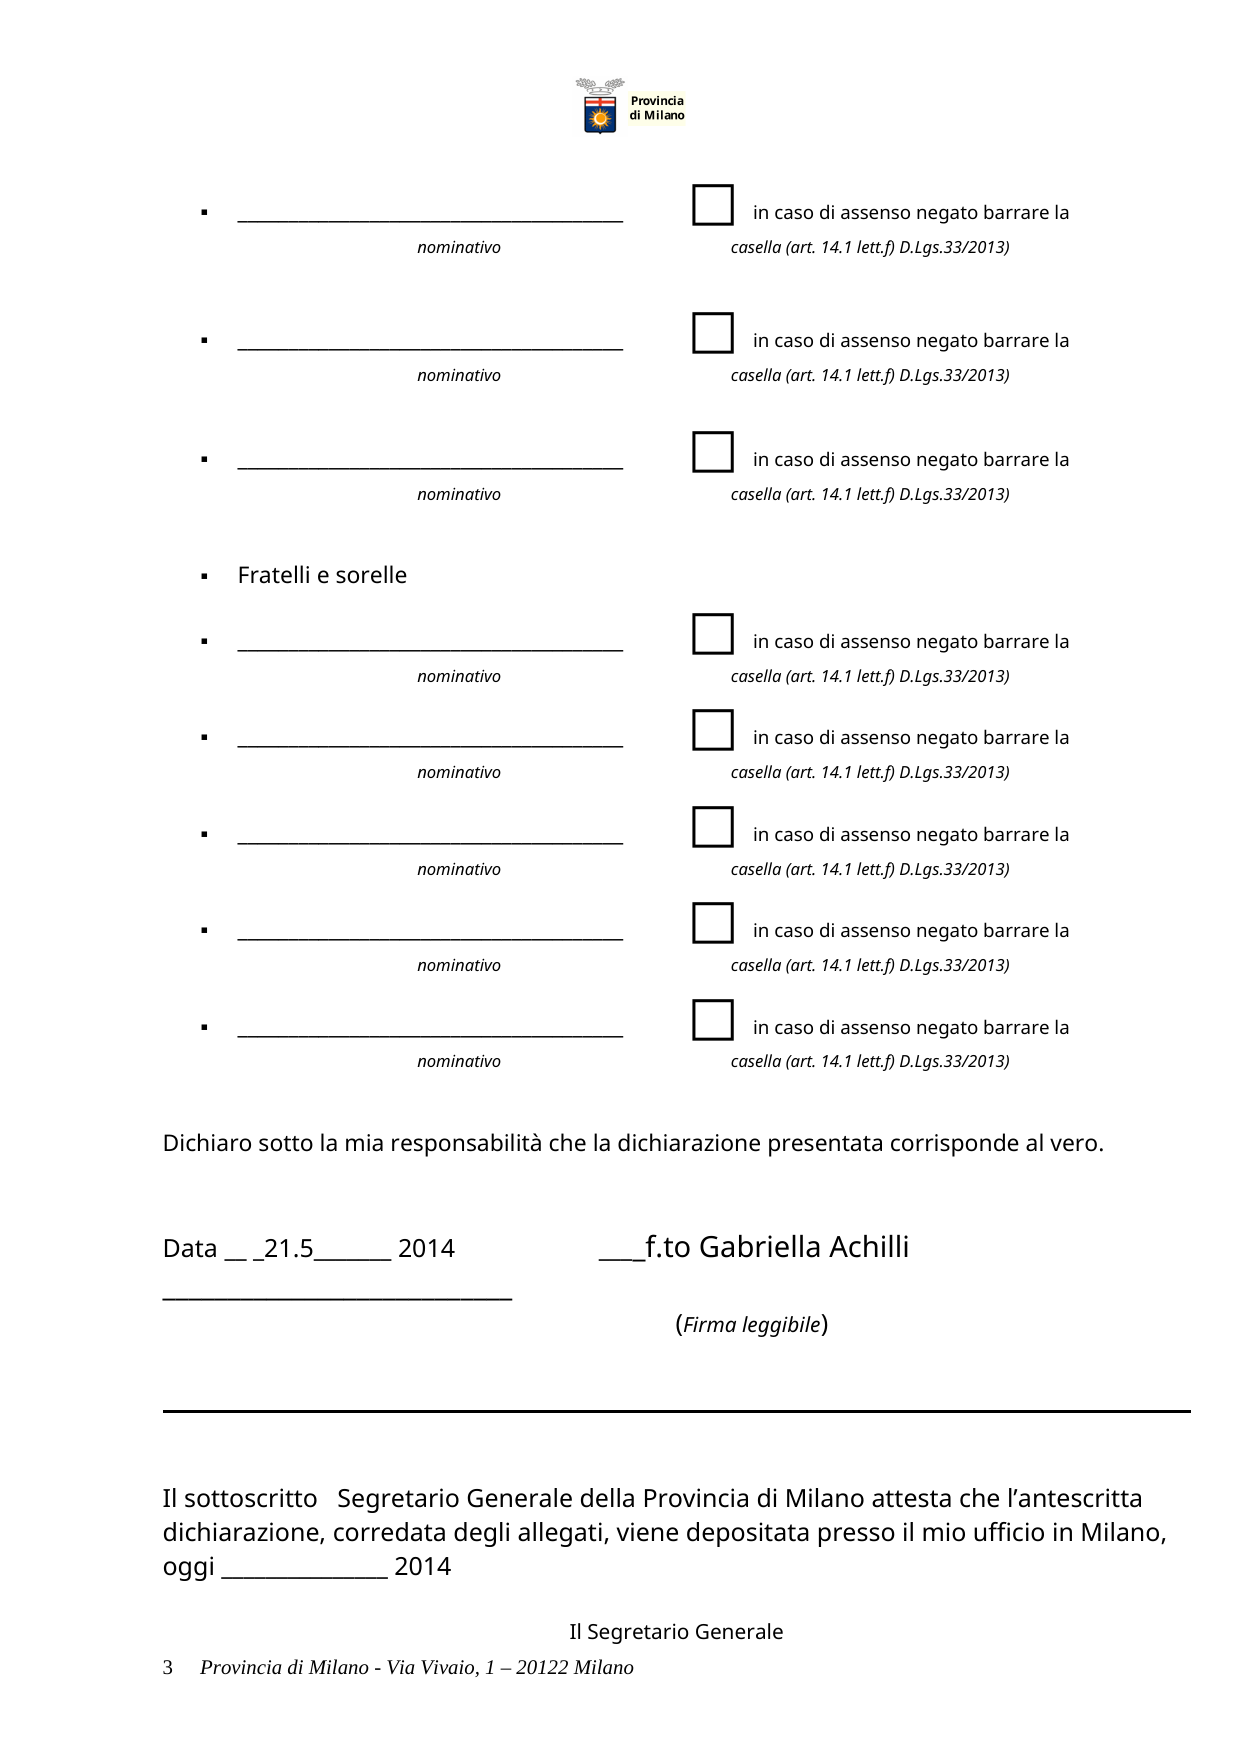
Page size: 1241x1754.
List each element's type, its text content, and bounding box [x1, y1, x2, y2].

list ______________________________________ □ in caso di assenso negato barrare la [200, 590, 1191, 664]
text nominativo casella (art. 14.1 lett.f) D.Lgs.33/2013) [200, 953, 1191, 976]
list ______________________________________ □ in caso di assenso negato barrare la [200, 99, 1191, 236]
list ______________________________________ □ in caso di assenso negato barrare la [200, 289, 1191, 363]
list ______________________________________ □ in caso di assenso negato barrare la [200, 687, 1191, 761]
text nominativo casella (art. 14.1 lett.f) D.Lgs.33/2013) [200, 363, 1191, 386]
text Dichiaro sotto la mia responsabilità che la dichiarazione presentata corrisponde al vero. [162, 1127, 1191, 1158]
list ______________________________________ □ in caso di assenso negato barrare la [200, 976, 1191, 1050]
text Il sottoscritto Segretario Generale della Provincia di Milano attesta che l’antescritta dichiarazione, corredata degli allegati, viene depositata presso il mio ufficio in Milano, oggi _______________ 2014 [162, 1481, 1191, 1583]
text nominativo casella (art. 14.1 lett.f) D.Lgs.33/2013) [200, 236, 1191, 258]
text nominativo casella (art. 14.1 lett.f) D.Lgs.33/2013) [200, 857, 1191, 880]
text Il Segretario Generale [162, 1617, 1191, 1646]
list ______________________________________ □ in caso di assenso negato barrare la [200, 880, 1191, 953]
text (Firma leggibile) [162, 1305, 1191, 1339]
text nominativo casella (art. 14.1 lett.f) D.Lgs.33/2013) [200, 482, 1191, 505]
text nominativo casella (art. 14.1 lett.f) D.Lgs.33/2013) [200, 761, 1191, 783]
text ___________________________ [162, 1266, 1191, 1305]
text nominativo casella (art. 14.1 lett.f) D.Lgs.33/2013) [200, 1050, 1191, 1073]
text nominativo casella (art. 14.1 lett.f) D.Lgs.33/2013) [200, 664, 1191, 687]
list ______________________________________ □ in caso di assenso negato barrare la [200, 409, 1191, 482]
list ______________________________________ □ in caso di assenso negato barrare la [200, 783, 1191, 857]
text Data __ _21.5_______ 2014 ____f.to Gabriella Achilli [162, 1226, 1191, 1266]
list Fratelli e sorelle [200, 559, 1191, 590]
